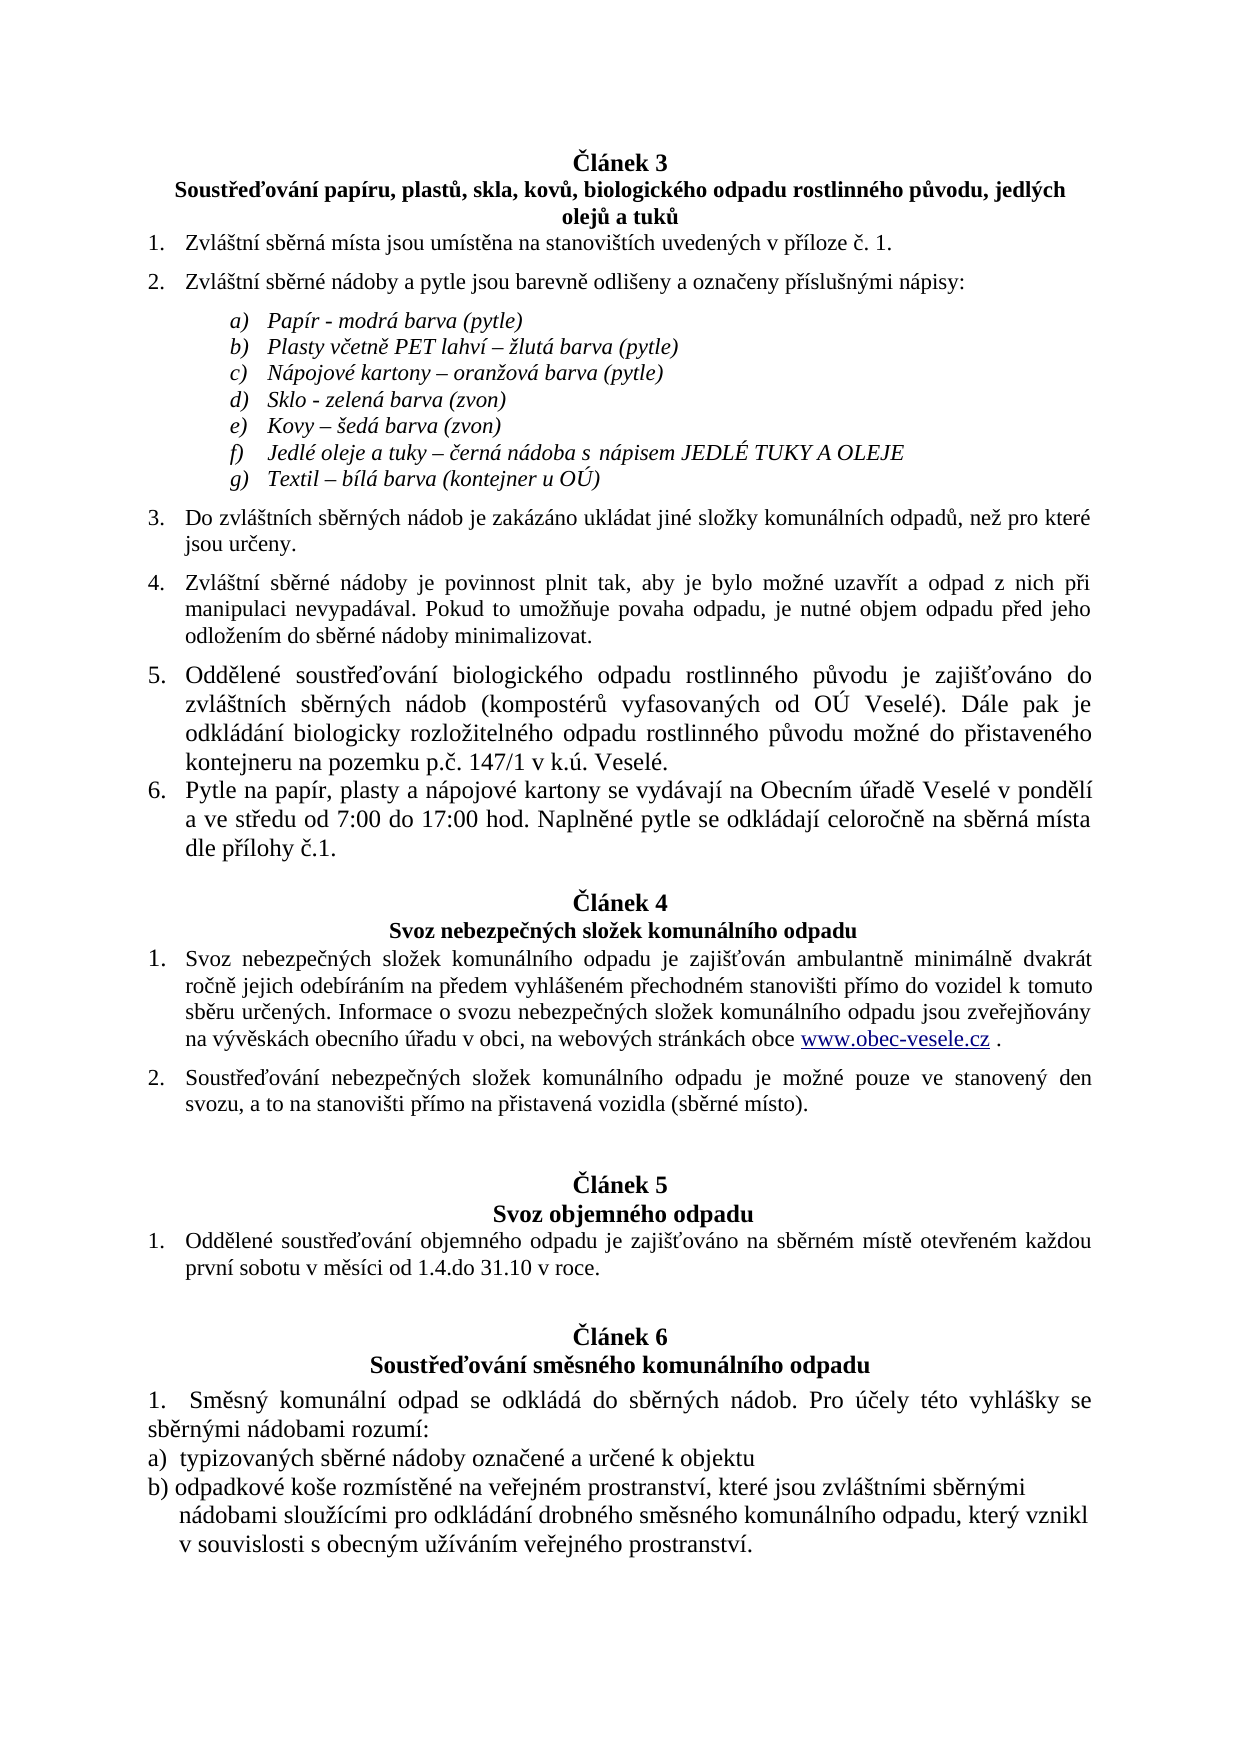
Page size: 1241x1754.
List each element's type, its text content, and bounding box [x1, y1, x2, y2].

list Sklo - zelená barva (zvon) [229, 386, 1093, 412]
list Zvláštní sběrné nádoby a pytle jsou barevně odlišeny a označeny příslušnými nápisy: [148, 268, 1093, 294]
text Svoz objemného odpadu [148, 1199, 1093, 1228]
text 1. Směsný komunální odpad se odkládá do sběrných nádob. Pro účely této vyhlášky se sběrnými nádobami rozumí: [148, 1385, 1093, 1443]
list Pytle na papír, plasty a nápojové kartony se vydávají na Obecním úřadě Veselé v pondělí a ve středu od 7:00 do 17:00 hod. Naplněné pytle se odkládají celoročně na sběrná místa dle přílohy č.1. [148, 776, 1093, 862]
list Jedlé oleje a tuky – černá nádoba s nápisem JEDLÉ TUKY A OLEJE [229, 438, 1093, 465]
text nádobami sloužícími pro odkládání drobného směsného komunálního odpadu, který vznikl [148, 1500, 1093, 1529]
subtitle Článek 4 [148, 888, 1093, 917]
text Článek 5 [148, 1170, 1093, 1199]
text a) typizovaných sběrné nádoby označené a určené k objektu [148, 1443, 1093, 1472]
text Soustřeďování směsného komunálního odpadu [148, 1350, 1093, 1379]
list Textil – bílá barva (kontejner u OÚ) [230, 465, 1093, 491]
list Soustřeďování nebezpečných složek komunálního odpadu je možné pouze ve stanovený den svozu, a to na stanovišti přímo na přistavená vozidla (sběrné místo). [148, 1064, 1093, 1116]
list Plasty včetně PET lahví – žlutá barva (pytle) [229, 333, 1093, 359]
list Do zvláštních sběrných nádob je zakázáno ukládat jiné složky komunálních odpadů, než pro které jsou určeny. [148, 504, 1093, 556]
list Nápojové kartony – oranžová barva (pytle) [229, 359, 1093, 386]
text b) odpadkové koše rozmístěné na veřejném prostranství, které jsou zvláštními sběrnými [148, 1472, 1093, 1500]
list Kovy – šedá barva (zvon) [229, 412, 1093, 438]
list Oddělené soustřeďování biologického odpadu rostlinného původu je zajišťováno do zvláštních sběrných nádob (kompostérů vyfasovaných od OÚ Veselé). Dále pak je odkládání biologicky rozložitelného odpadu rostlinného původu možné do přistaveného kontejneru na pozemku p.č. 147/1 v k.ú. Veselé. [148, 661, 1093, 776]
text v souvislosti s obecným užíváním veřejného prostranství. [148, 1529, 1093, 1558]
subtitle Soustřeďování papíru, plastů, skla, kovů, biologického odpadu rostlinného původu, jedlých olejů a tuků [148, 176, 1093, 229]
list Papír - modrá barva (pytle) [229, 307, 1093, 333]
text Článek 6 [148, 1322, 1093, 1350]
list Svoz nebezpečných složek komunálního odpadu je zajišťován ambulantně minimálně dvakrát ročně jejich odebíráním na předem vyhlášeném přechodném stanovišti přímo do vozidel k tomuto sběru určených. Informace o svozu nebezpečných složek komunálního odpadu jsou zveřejňovány na vývěskách obecního úřadu v obci, na webových stránkách obce www.obec-vesele.cz . [148, 943, 1093, 1051]
list Zvláštní sběrné nádoby je povinnost plnit tak, aby je bylo možné uzavřít a odpad z nich při manipulaci nevypadával. Pokud to umožňuje povaha odpadu, je nutné objem odpadu před jeho odložením do sběrné nádoby minimalizovat. [148, 569, 1093, 648]
list Zvláštní sběrná místa jsou umístěna na stanovištích uvedených v příloze č. 1. [148, 229, 1093, 255]
subtitle Svoz nebezpečných složek komunálního odpadu [148, 917, 1093, 943]
list Oddělené soustřeďování objemného odpadu je zajišťováno na sběrném místě otevřeném každou první sobotu v měsíci od 1.4.do 31.10 v roce. [148, 1228, 1093, 1280]
text Článek 3 [148, 148, 1093, 176]
